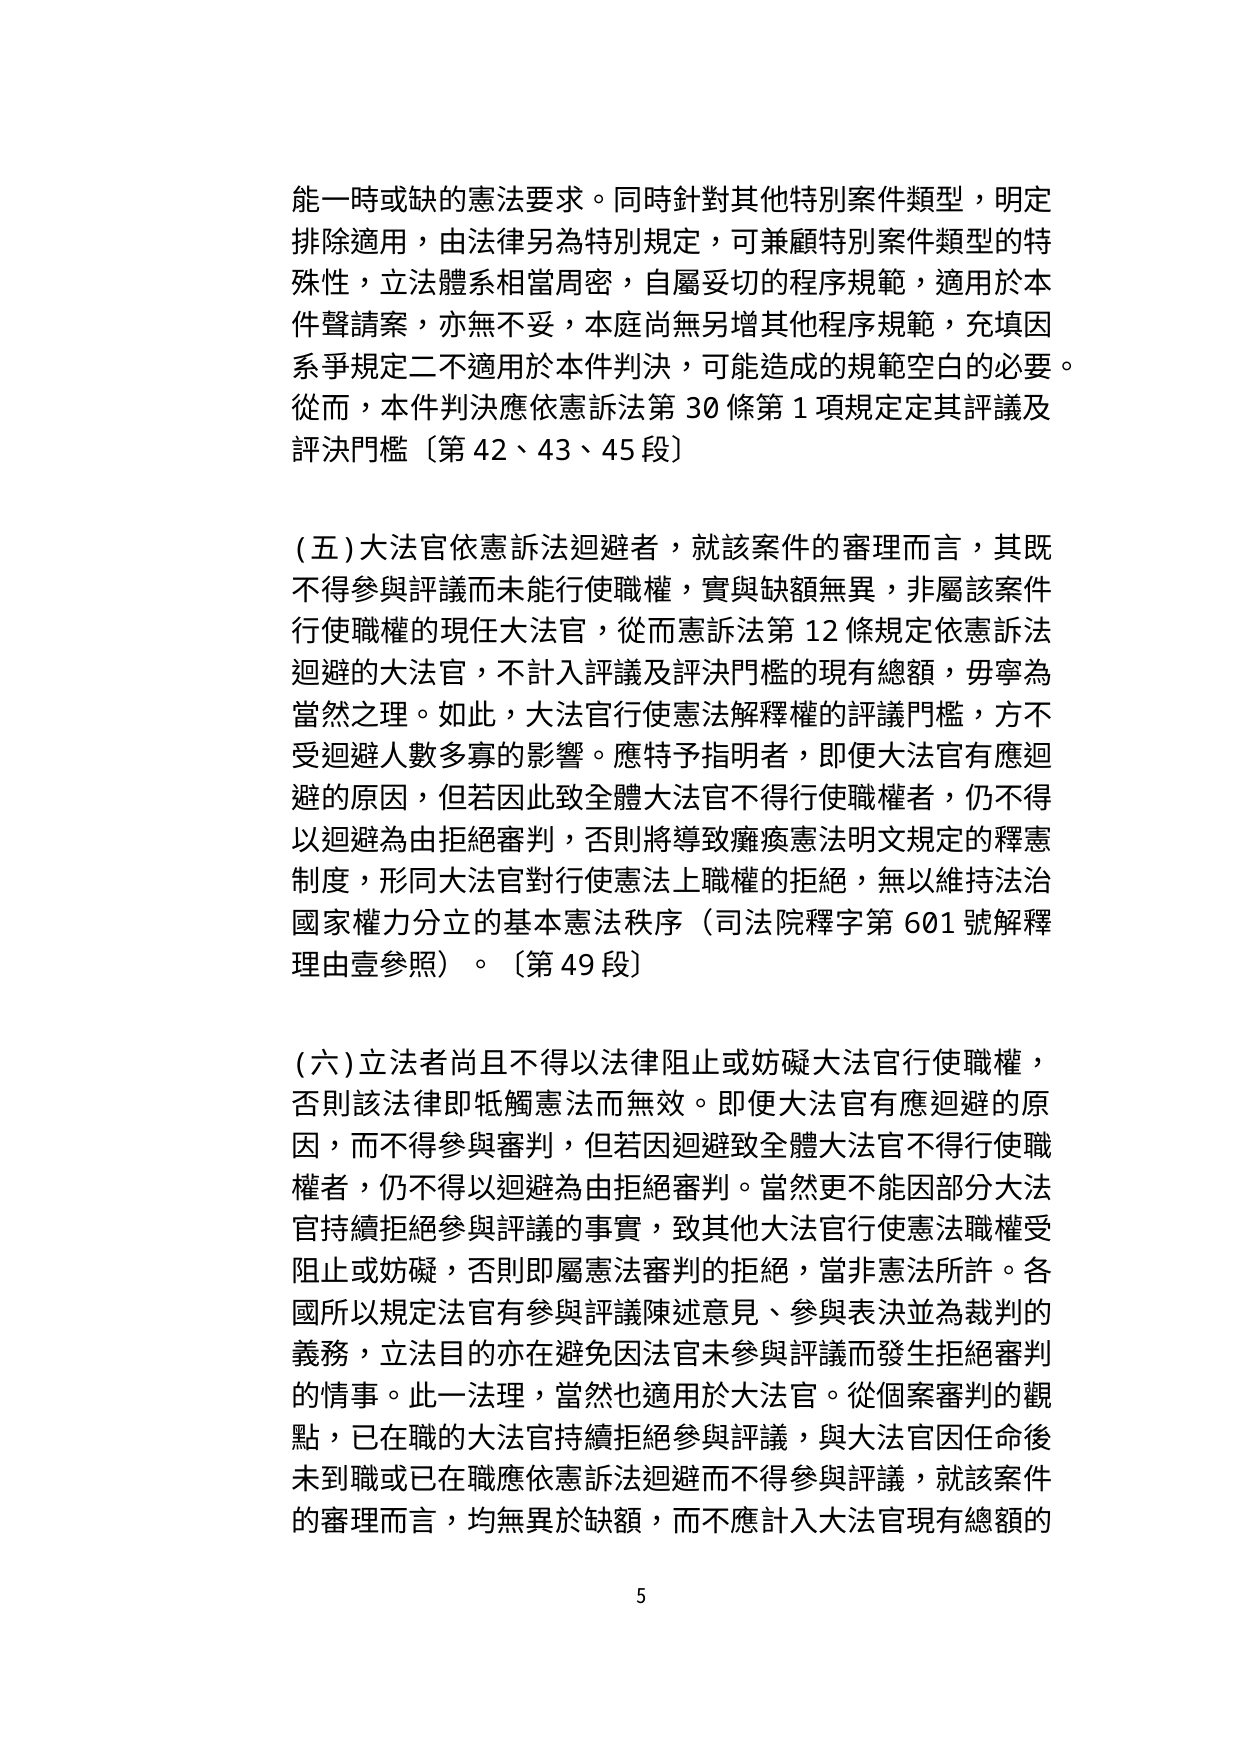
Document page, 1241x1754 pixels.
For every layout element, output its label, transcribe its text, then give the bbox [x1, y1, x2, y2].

text (五)大法官依憲訴法迴避者，就該案件的審理而言，其既不得參與評議而未能行使職權，實與缺額無異，非屬該案件行使職權的現任大法官，從而憲訴法第12條規定依憲訴法迴避的大法官，不計入評議及評決門檻的現有總額，毋寧為當然之理。如此，大法官行使憲法解釋權的評議門檻，方不受迴避人數多寡的影響。應特予指明者，即便大法官有應迴避的原因，但若因此致全體大法官不得行使職權者，仍不得以迴避為由拒絕審判，否則將導致癱瘓憲法明文規定的釋憲制度，形同大法官對行使憲法上職權的拒絕，無以維持法治國家權力分立的基本憲法秩序（司法院釋字第601號解釋理由壹參照）。〔第49段〕 [292, 525, 1053, 983]
text (六)立法者尚且不得以法律阻止或妨礙大法官行使職權，否則該法律即牴觸憲法而無效。即便大法官有應迴避的原因，而不得參與審判，但若因迴避致全體大法官不得行使職權者，仍不得以迴避為由拒絕審判。當然更不能因部分大法官持續拒絕參與評議的事實，致其他大法官行使憲法職權受阻止或妨礙，否則即屬憲法審判的拒絕，當非憲法所許。各國所以規定法官有參與評議陳述意見、參與表決並為裁判的義務，立法目的亦在避免因法官未參與評議而發生拒絕審判的情事。此一法理，當然也適用於大法官。從個案審判的觀點，已在職的大法官持續拒絕參與評議，與大法官因任命後未到職或已在職應依憲訴法迴避而不得參與評議，就該案件的審理而言，均無異於缺額，而不應計入大法官現有總額的 [291, 1040, 1053, 1540]
text (四)憲訴法第30條第1項規定是將修正前即108年1月4日修正、111年1月4日施行的第30條規定，調整為第1項，並未變動修正前的條文內容，該規定自108年修正後迄今仍為有效的法律，憲法法庭並據此進行評議且作成51件判決，可見憲法法庭認其合憲性並無疑義。該項評議及評決門檻的規定，既符合大法官以集體議事的多數決原則，使憲法裁判更具客觀性、多元性，復可適用於大法官人數因各種原因而變動的情形，符合大法官職權行使應持續穩定，不能一時或缺的憲法要求。同時針對其他特別案件類型，明定排除適用，由法律另為特別規定，可兼顧特別案件類型的特殊性，立法體系相當周密，自屬妥切的程序規範，適用於本件聲請案，亦無不妥，本庭尚無另增其他程序規範，充填因系爭規定二不適用於本件判決，可能造成的規範空白的必要。從而，本件判決應依憲訴法第30條第1項規定定其評議及評決門檻〔第42、43、45段〕 [292, 177, 1053, 469]
